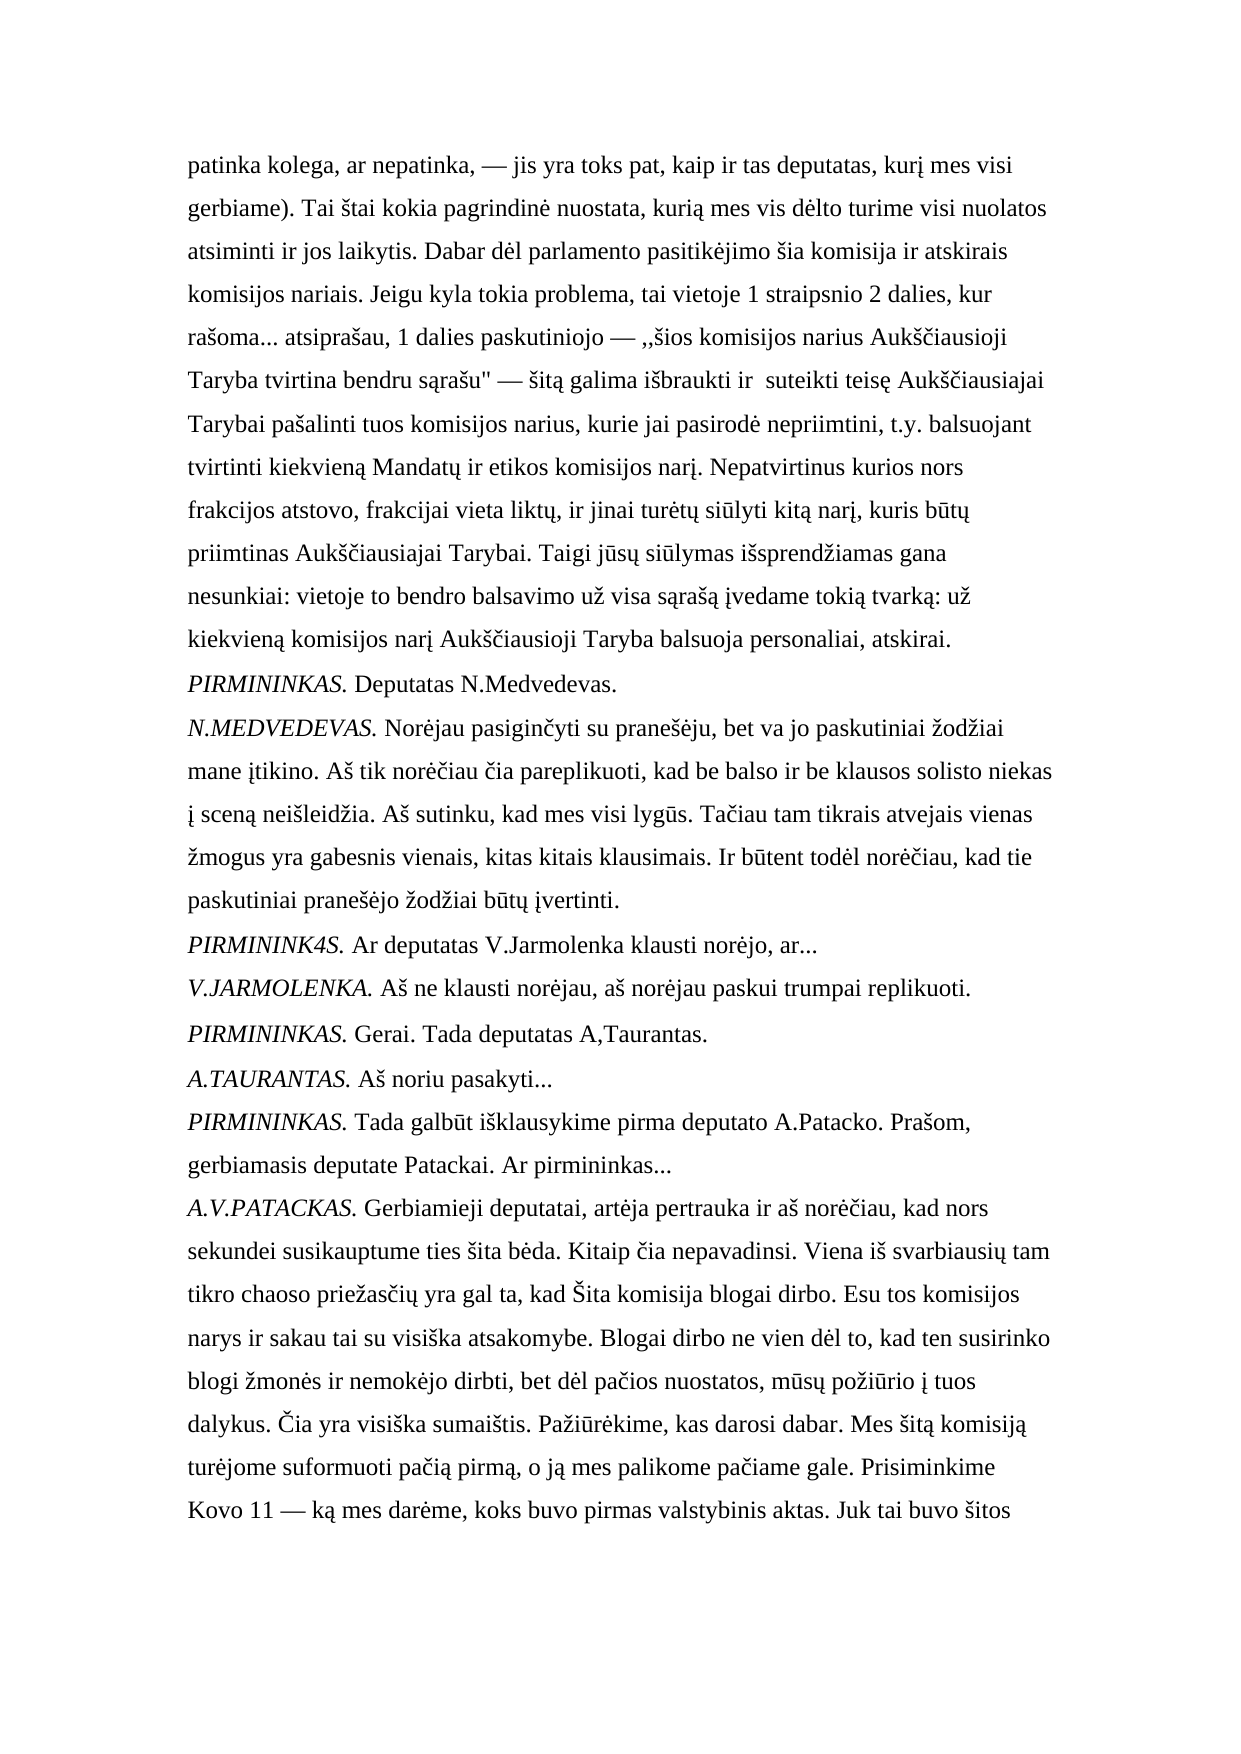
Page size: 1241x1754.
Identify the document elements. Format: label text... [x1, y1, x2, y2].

text PIRMININK4S. Ar deputatas V.Jarmolenka klausti norėjo, ar... [187, 930, 1053, 959]
text PIRMININKAS. Deputatas N.Medvedevas. [187, 669, 1053, 698]
text PIRMININKAS. Gerai. Tada deputatas A,Taurantas. [187, 1019, 1053, 1047]
text V.JARMOLENKA. Aš ne klausti norėjau, aš norėjau paskui trumpai replikuoti. [187, 973, 1053, 1002]
text N.MEDVEDEVAS. Norėjau pasiginčyti su pranešėju, bet va jo paskutiniai žodžiai mane įtikino. Aš tik norėčiau čia pareplikuoti, kad be balso ir be klausos solisto niekas į sceną neišleidžia. Aš sutinku, kad mes visi lygūs. Tačiau tam tikrais atvejais vienas žmogus yra gabesnis vienais, kitas kitais klausimais. Ir būtent todėl norėčiau, kad tie paskutiniai pranešėjo žodžiai būtų įvertinti. [187, 713, 1053, 914]
text A.V.PATACKAS. Gerbiamieji deputatai, artėja pertrauka ir aš norėčiau, kad nors sekundei susikauptume ties šita bėda. Kitaip čia nepavadinsi. Viena iš svarbiausių tam tikro chaoso priežasčių yra gal ta, kad Šita komisija blogai dirbo. Esu tos komisijos narys ir sakau tai su visiška atsakomybe. Blogai dirbo ne vien dėl to, kad ten susirinko blogi žmonės ir nemokėjo dirbti, bet dėl pačios nuostatos, mūsų požiūrio į tuos dalykus. Čia yra visiška sumaištis. Pažiūrėkime, kas darosi dabar. Mes šitą komisiją turėjome suformuoti pačią pirmą, o ją mes palikome pačiame gale. Prisiminkime Kovo 11 — ką mes darėme, koks buvo pirmas valstybinis aktas. Juk tai buvo šitos [187, 1193, 1053, 1524]
text patinka kolega, ar nepatinka, — jis yra toks pat, kaip ir tas deputatas, kurį mes visi gerbiame). Tai štai kokia pagrindinė nuostata, kurią mes vis dėlto turime visi nuolatos atsiminti ir jos laikytis. Dabar dėl parlamento pasitikėjimo šia komisija ir atskirais komisijos nariais. Jeigu kyla tokia problema, tai vietoje 1 straipsnio 2 dalies, kur rašoma... atsiprašau, 1 dalies paskutiniojo — ,,šios komisijos narius Aukščiausioji Taryba tvirtina bendru sąrašu" — šitą galima išbraukti ir suteikti teisę Aukščiausiajai Tarybai pašalinti tuos komisijos narius, kurie jai pasirodė nepriimtini, t.y. balsuojant tvirtinti kiekvieną Mandatų ir etikos komisijos narį. Nepatvirtinus kurios nors frakcijos atstovo, frakcijai vieta liktų, ir jinai turėtų siūlyti kitą narį, kuris būtų priimtinas Aukščiausiajai Tarybai. Taigi jūsų siūlymas išsprendžiamas gana nesunkiai: vietoje to bendro balsavimo už visa sąrašą įvedame tokią tvarką: už kiekvieną komisijos narį Aukščiausioji Taryba balsuoja personaliai, atskirai. [187, 150, 1053, 653]
text A.TAURANTAS. Aš noriu pasakyti... [187, 1064, 1053, 1093]
text PIRMININKAS. Tada galbūt išklausykime pirma deputato A.Patacko. Prašom, gerbiamasis deputate Patackai. Ar pirmininkas... [187, 1107, 1053, 1179]
